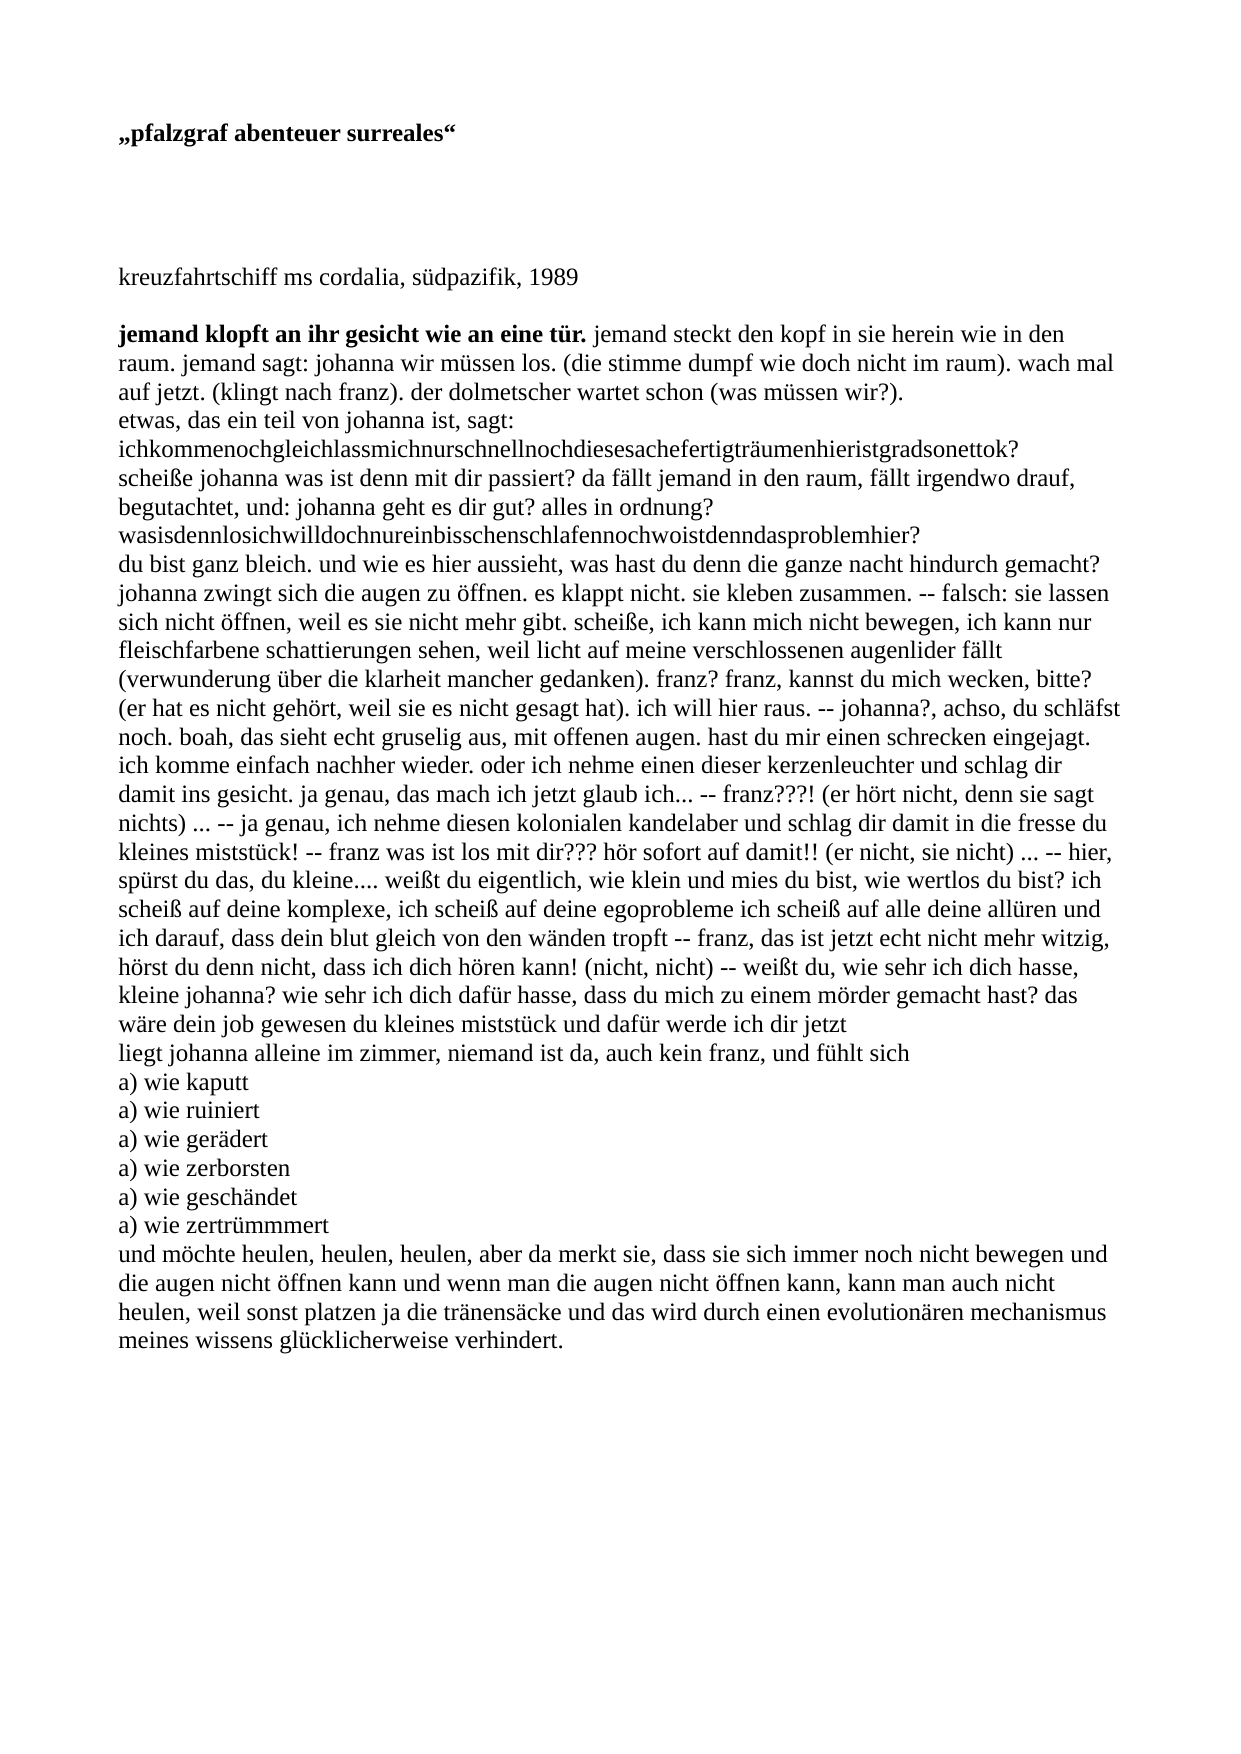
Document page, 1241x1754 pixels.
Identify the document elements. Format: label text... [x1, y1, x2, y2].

text „pfalzgraf abenteuer surreales“ [118, 118, 1122, 147]
text und möchte heulen, heulen, heulen, aber da merkt sie, dass sie sich immer noch nicht bewegen und die augen nicht öffnen kann und wenn man die augen nicht öffnen kann, kann man auch nicht heulen, weil sonst platzen ja die tränensäcke und das wird durch einen evolutionären mechanismus meines wissens glücklicherweise verhindert. [118, 1239, 1122, 1354]
text a) wie kaputt a) wie ruiniert [118, 1067, 1122, 1124]
text jemand klopft an ihr gesicht wie an eine tür. jemand steckt den kopf in sie herein wie in den raum. jemand sagt: johanna wir müssen los. (die stimme dumpf wie doch nicht im raum). wach mal auf jetzt. (klingt nach franz). der dolmetscher wartet schon (was müssen wir?). [118, 319, 1122, 406]
text a) wie zertrümmmert [118, 1211, 1122, 1239]
text wasisdennlosichwilldochnureinbisschenschlafennochwoistdenndasproblemhier? [118, 521, 1122, 549]
text liegt johanna alleine im zimmer, niemand ist da, auch kein franz, und fühlt sich [118, 1038, 1122, 1067]
text kreuzfahrtschiff ms cordalia, südpazifik, 1989 [118, 262, 1122, 291]
text a) wie geschändet [118, 1182, 1122, 1211]
text du bist ganz bleich. und wie es hier aussieht, was hast du denn die ganze nacht hindurch gemacht? [118, 549, 1122, 578]
text johanna zwingt sich die augen zu öffnen. es klappt nicht. sie kleben zusammen. -- falsch: sie lassen sich nicht öffnen, weil es sie nicht mehr gibt. scheiße, ich kann mich nicht bewegen, ich kann nur fleischfarbene schattierungen sehen, weil licht auf meine verschlossenen augenlider fällt (verwunderung über die klarheit mancher gedanken). franz? franz, kannst du mich wecken, bitte? (er hat es nicht gehört, weil sie es nicht gesagt hat). ich will hier raus. -- johanna?, achso, du schläfst noch. boah, das sieht echt gruselig aus, mit offenen augen. hast du mir einen schrecken eingejagt. ich komme einfach nachher wieder. oder ich nehme einen dieser kerzenleuchter und schlag dir damit ins gesicht. ja genau, das mach ich jetzt glaub ich... -- franz???! (er hört nicht, denn sie sagt nichts) ... -- ja genau, ich nehme diesen kolonialen kandelaber und schlag dir damit in die fresse du kleines miststück! -- franz was ist los mit dir??? hör sofort auf damit!! (er nicht, sie nicht) ... -- hier, spürst du das, du kleine.... weißt du eigentlich, wie klein und mies du bist, wie wertlos du bist? ich scheiß auf deine komplexe, ich scheiß auf deine egoprobleme ich scheiß auf alle deine allüren und ich darauf, dass dein blut gleich von den wänden tropft -- franz, das ist jetzt echt nicht mehr witzig, hörst du denn nicht, dass ich dich hören kann! (nicht, nicht) -- weißt du, wie sehr ich dich hasse, kleine johanna? wie sehr ich dich dafür hasse, dass du mich zu einem mörder gemacht hast? das wäre dein job gewesen du kleines miststück und dafür werde ich dir jetzt [118, 578, 1122, 1038]
text etwas, das ein teil von johanna ist, sagt: ichkommenochgleichlassmichnurschnellnochdiesesachefertigträumenhieristgradsonettok? [118, 406, 1122, 463]
text scheiße johanna was ist denn mit dir passiert? da fällt jemand in den raum, fällt irgendwo drauf, begutachtet, und: johanna geht es dir gut? alles in ordnung? [118, 463, 1122, 521]
text a) wie zerborsten [118, 1153, 1122, 1182]
text a) wie gerädert [118, 1124, 1122, 1153]
